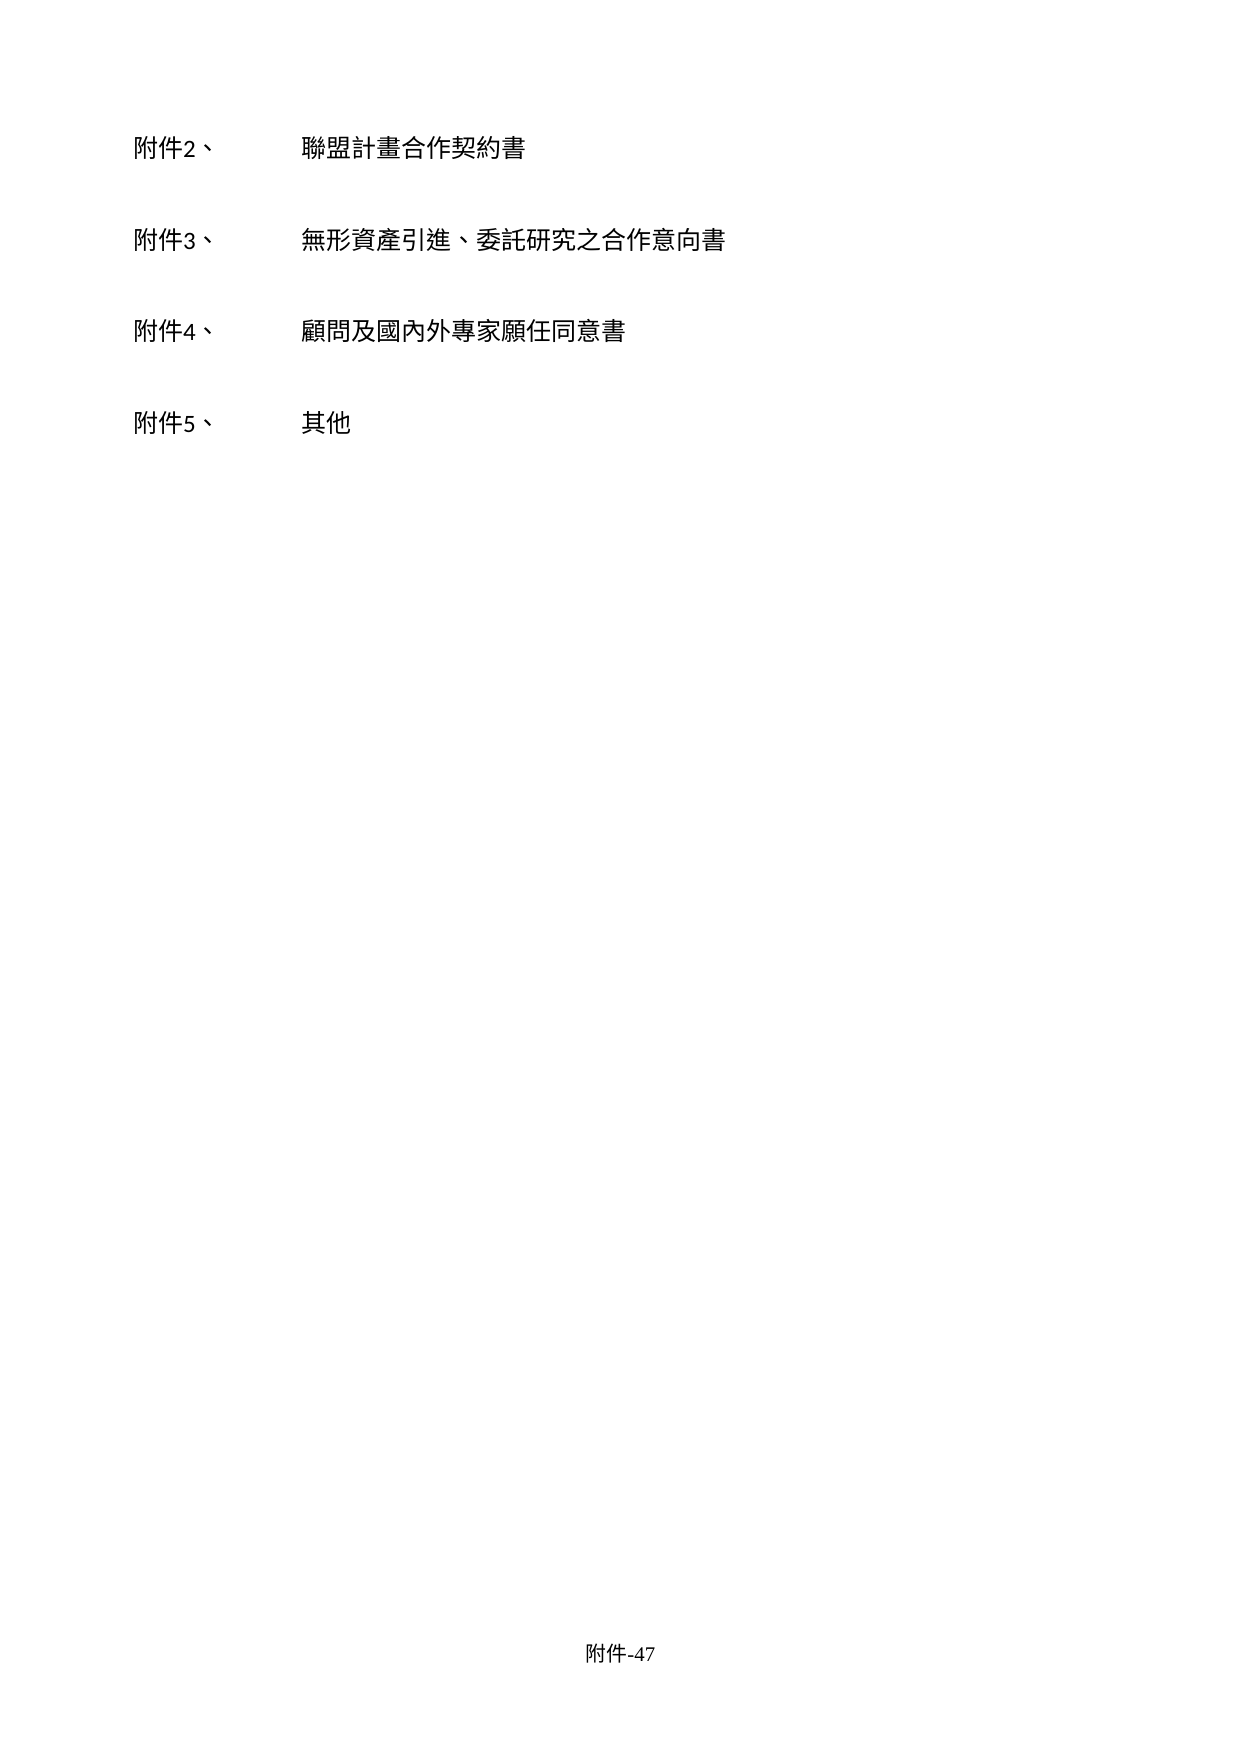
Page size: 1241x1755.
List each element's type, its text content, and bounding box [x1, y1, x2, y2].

list 無形資產引進、委託研究之合作意向書 [133, 216, 1107, 257]
list 聯盟計畫合作契約書 [133, 124, 1107, 166]
list 其他 [133, 399, 1107, 441]
list 顧問及國內外專家願任同意書 [133, 307, 1107, 349]
